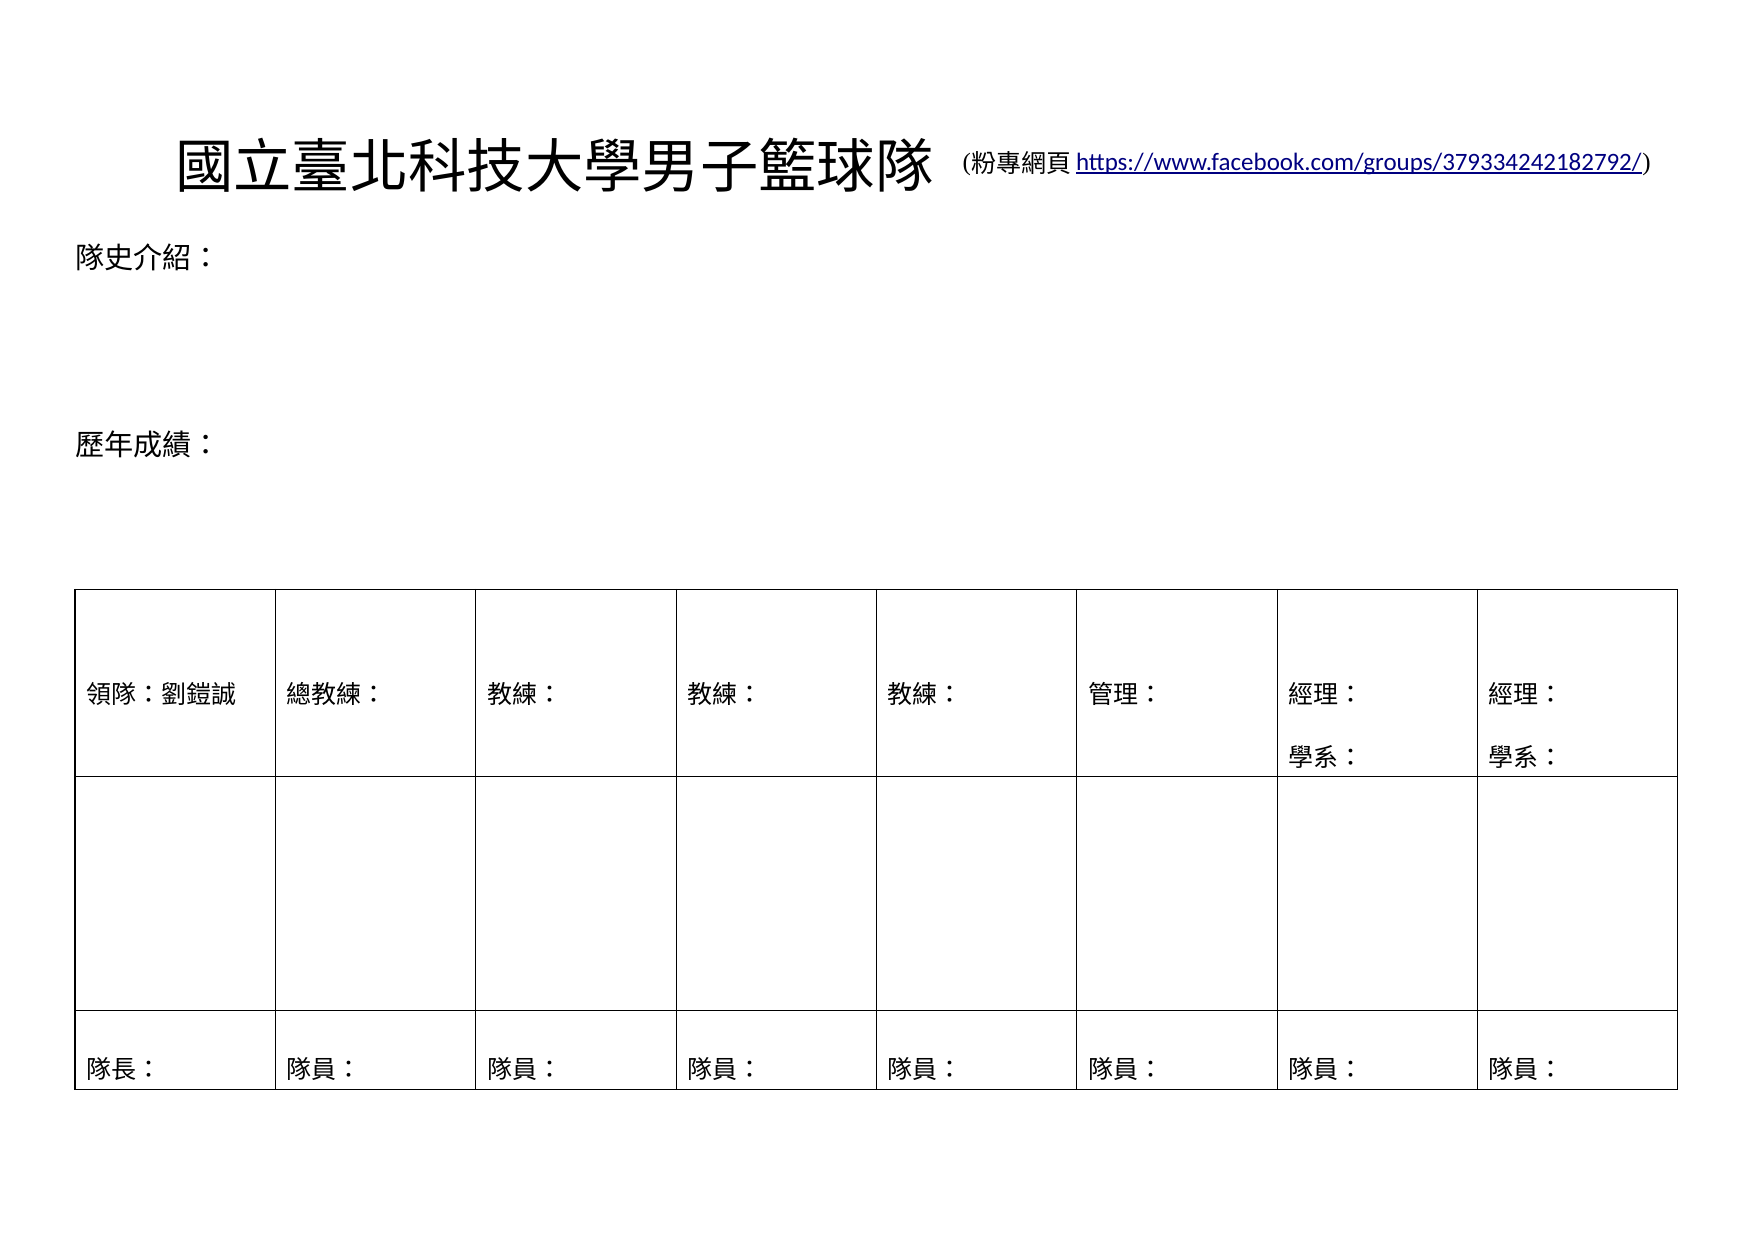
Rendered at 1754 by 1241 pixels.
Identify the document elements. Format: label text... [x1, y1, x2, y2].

table_header 領隊：劉鎧誠 [76, 590, 275, 776]
table_cell 隊長： [76, 1011, 275, 1089]
table_header 教練： [677, 590, 876, 776]
table_cell 隊員： [877, 1011, 1076, 1089]
table_cell 隊員： [1478, 1011, 1677, 1089]
table_cell 隊員： [476, 1011, 676, 1089]
table_cell [76, 777, 275, 1010]
table_header 經理： 學系： [1278, 590, 1477, 776]
table_cell [476, 777, 676, 1010]
text 國立臺北科技大學男子籃球隊 (粉專網頁https://www.facebook.com/groups/379334242182792/) [75, 89, 1679, 214]
table_header 總教練： [276, 590, 475, 776]
table_cell [1278, 777, 1477, 1010]
table_cell 隊員： [276, 1011, 475, 1089]
table_cell [677, 777, 876, 1010]
table_cell 隊員： [1278, 1011, 1477, 1089]
table_cell [1077, 777, 1277, 1010]
table_cell 隊員： [677, 1011, 876, 1089]
table_cell 隊員： [1077, 1011, 1277, 1089]
table_cell [1478, 777, 1677, 1010]
table_header 教練： [476, 590, 676, 776]
text 隊史介紹： [75, 214, 1679, 276]
table_cell [877, 777, 1076, 1010]
table_cell [276, 777, 475, 1010]
table_header 經理： 學系： [1478, 590, 1677, 776]
table_header 教練： [877, 590, 1076, 776]
table_header 管理： [1077, 590, 1277, 776]
text 歷年成績： [75, 401, 1679, 464]
